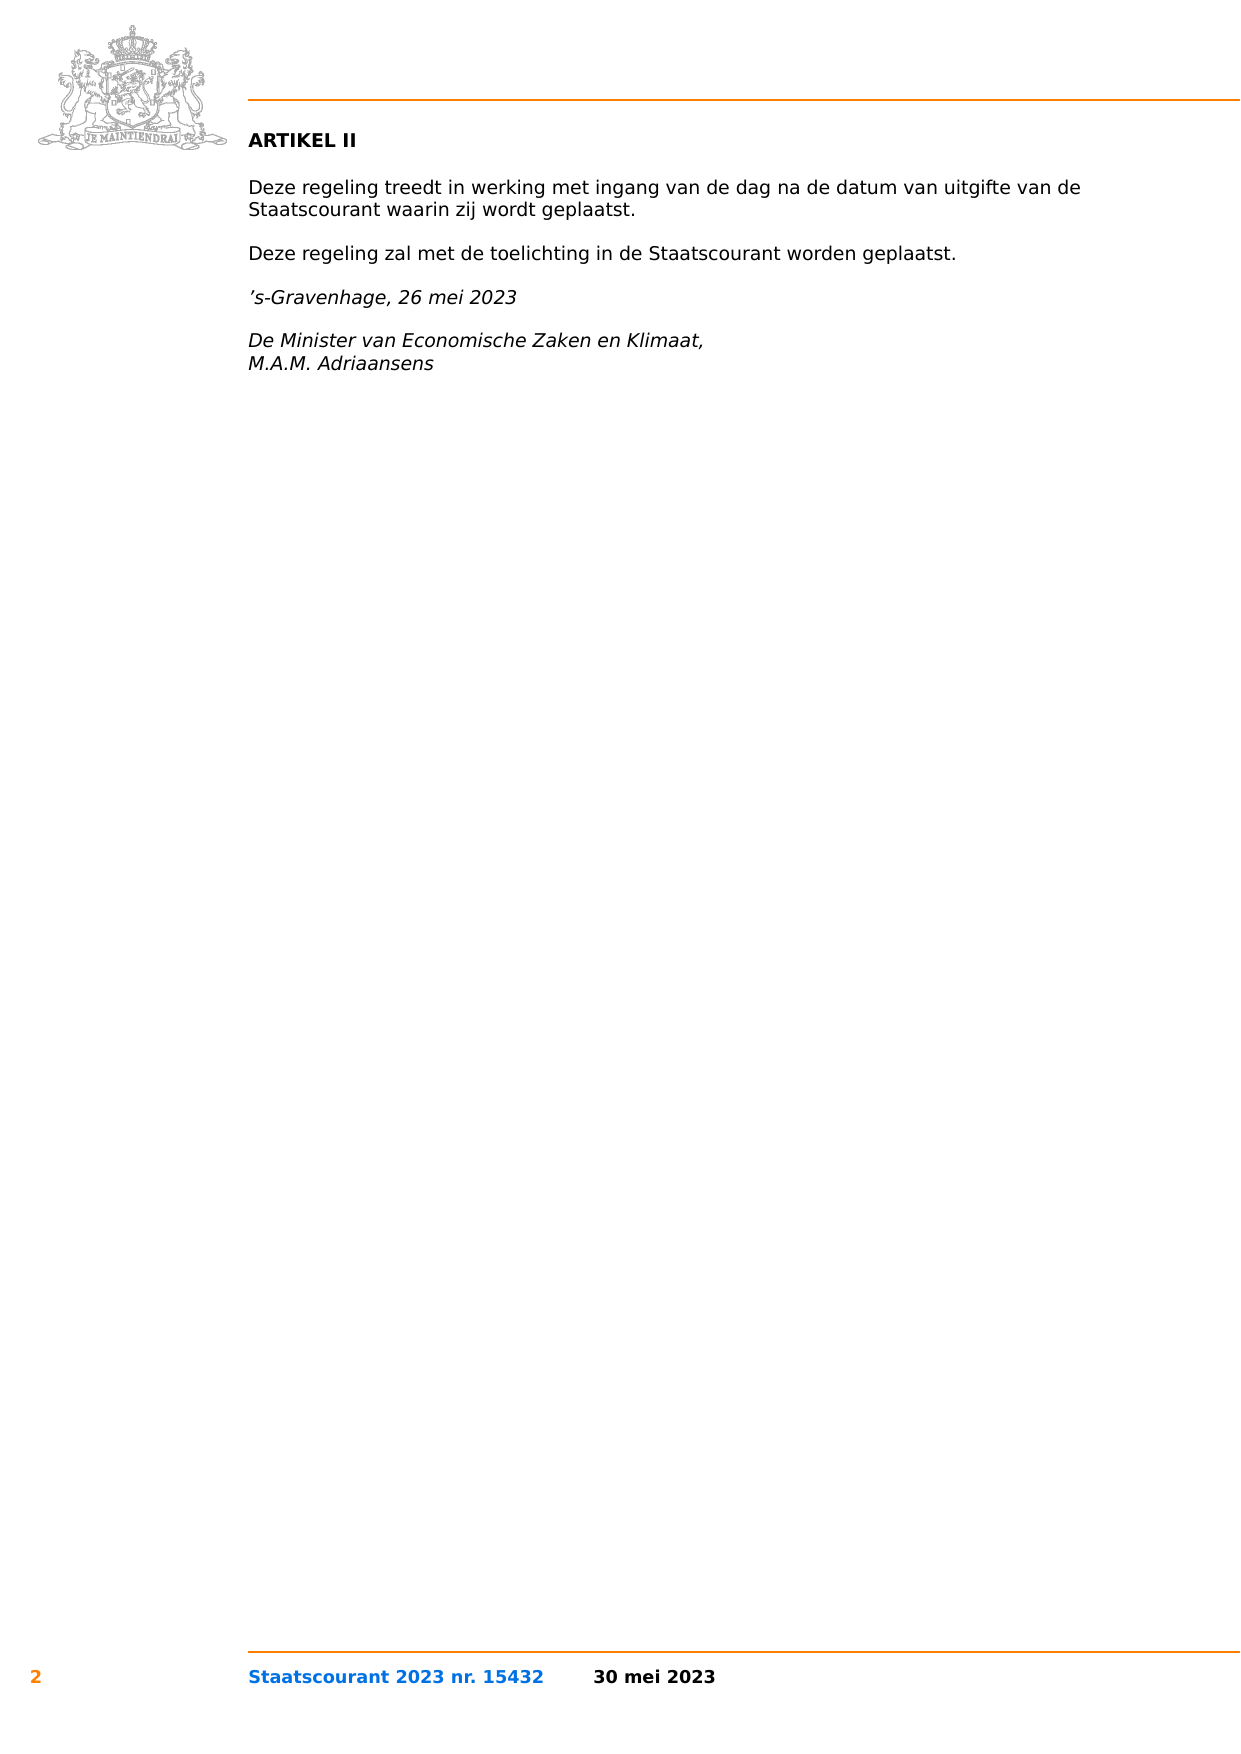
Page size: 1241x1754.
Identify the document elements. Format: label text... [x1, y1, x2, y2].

text Deze regeling treedt in werking met ingang van de dag na de datum van uitgifte van de Staatscourant waarin zij wordt geplaatst. [248, 177, 1163, 221]
subtitle ARTIKEL II [248, 130, 1163, 152]
text ’s-Gravenhage, 26 mei 2023 [248, 287, 1163, 308]
text De Minister van Economische Zaken en Klimaat, M.A.M. Adriaansens [248, 330, 1163, 374]
picture [38, 25, 227, 150]
text Deze regeling zal met de toelichting in de Staatscourant worden geplaatst. [248, 243, 1163, 265]
